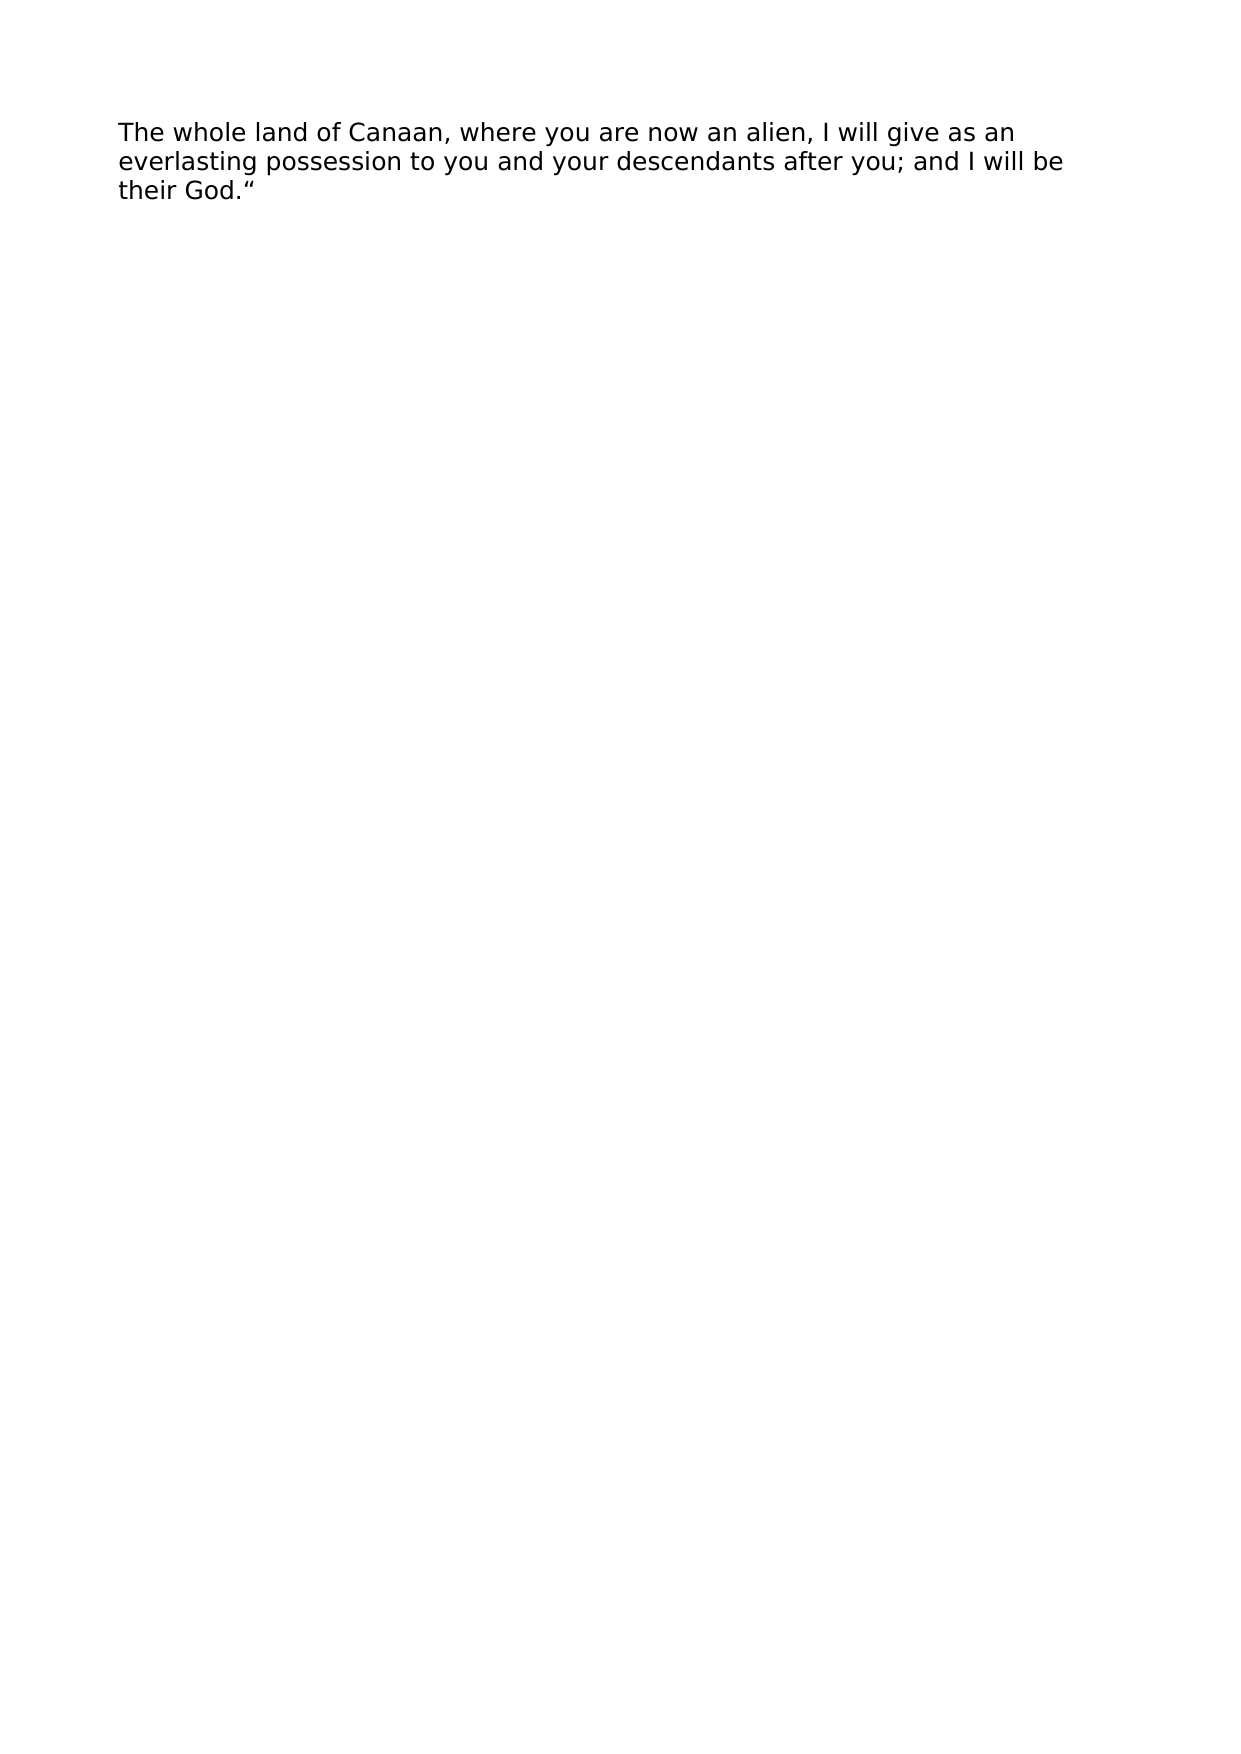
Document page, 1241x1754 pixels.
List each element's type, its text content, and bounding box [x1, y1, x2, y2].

text The whole land of Canaan, where you are now an alien, I will give as an everlasting possession to you and your descendants after you; and I will be their God.“ [118, 118, 1122, 206]
